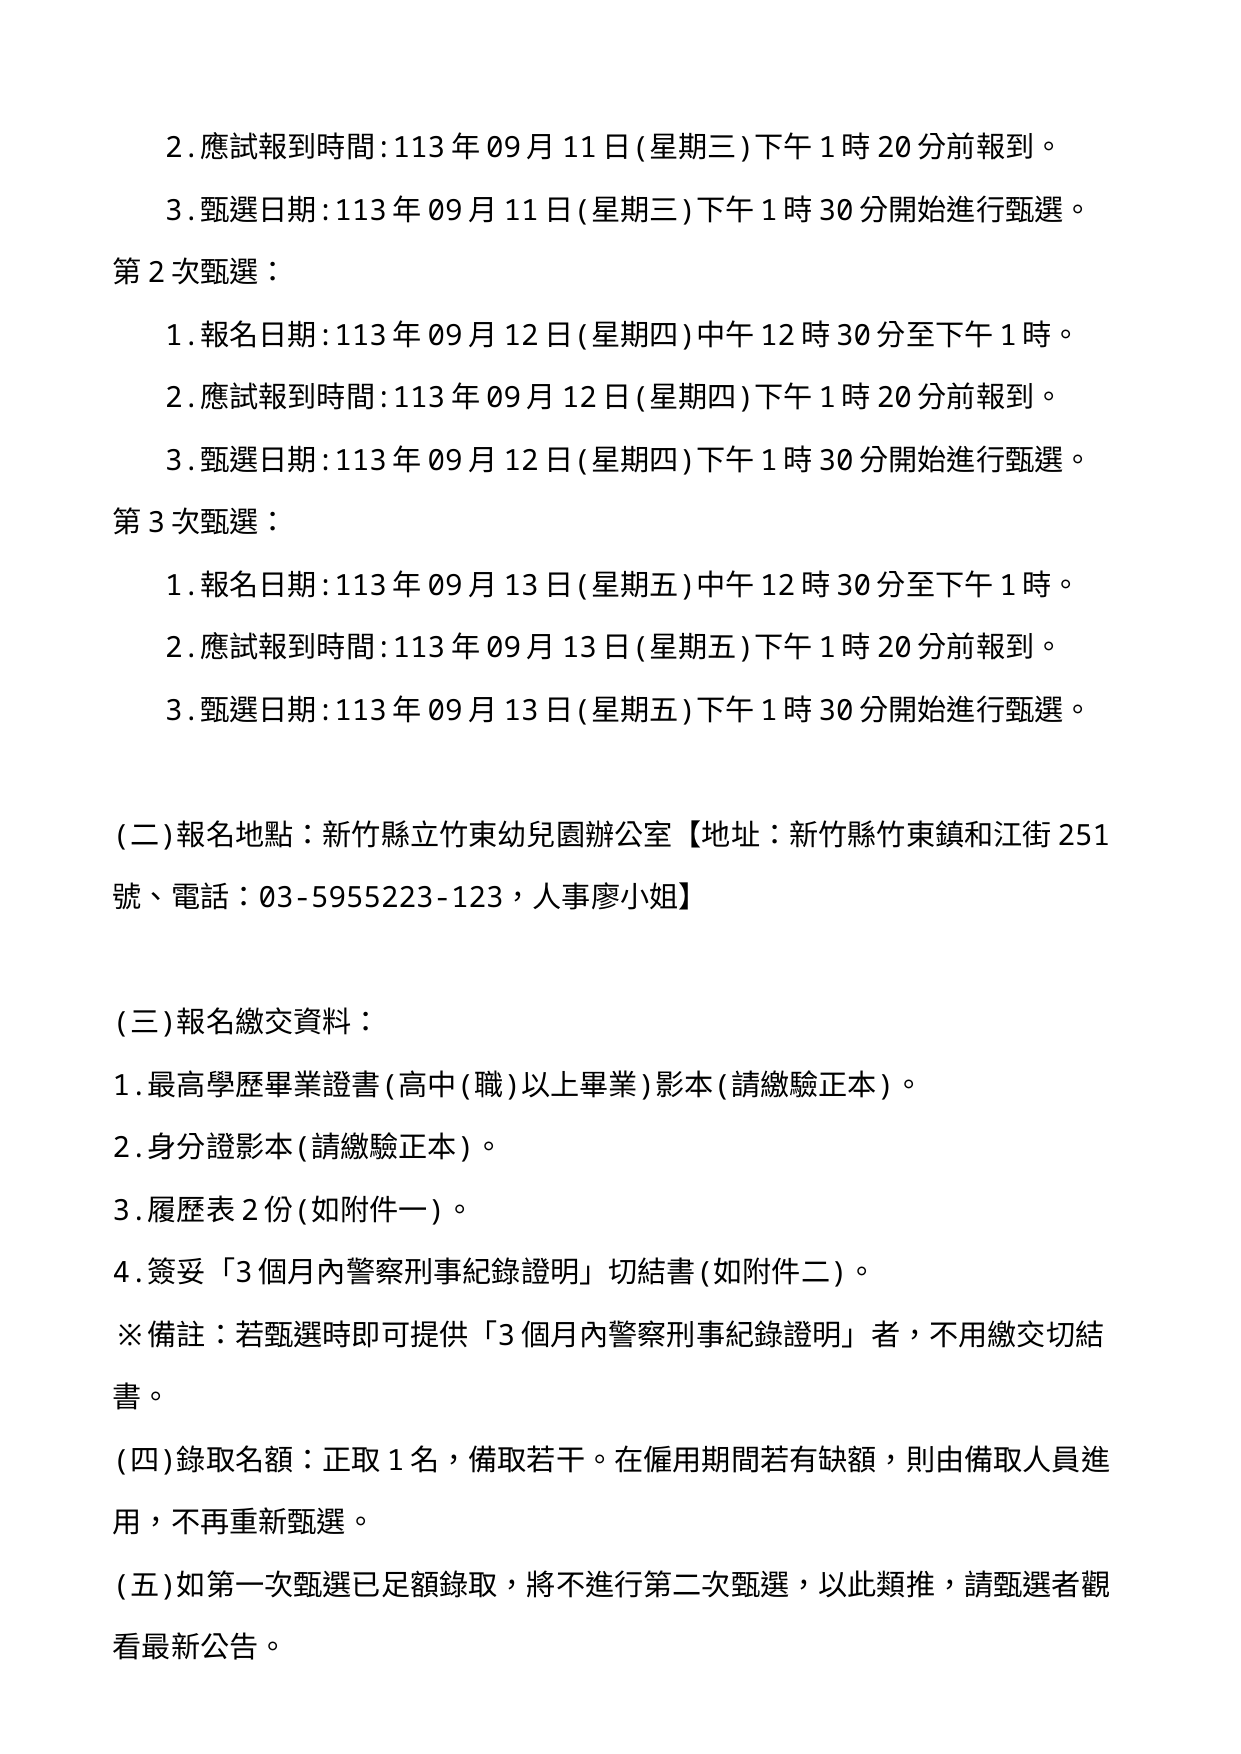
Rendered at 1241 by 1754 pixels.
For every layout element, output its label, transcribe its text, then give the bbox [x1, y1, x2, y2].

text 3.甄選日期:113年09月11日(星期三)下午1時30分開始進行甄選。 第2次甄選： [112, 166, 1128, 291]
text (五)如第一次甄選已足額錄取，將不進行第二次甄選，以此類推，請甄選者觀看最新公告。 [112, 1541, 1128, 1666]
text 3.甄選日期:113年09月13日(星期五)下午1時30分開始進行甄選。 [112, 666, 1128, 728]
text 第3次甄選： [112, 478, 1128, 541]
text 1.報名日期:113年09月12日(星期四)中午12時30分至下午1時。 [112, 291, 1128, 353]
text 3.甄選日期:113年09月12日(星期四)下午1時30分開始進行甄選。 [112, 416, 1128, 478]
text 1.報名日期:113年09月13日(星期五)中午12時30分至下午1時。 [112, 541, 1128, 603]
text 2.應試報到時間:113年09月12日(星期四)下午1時20分前報到。 [112, 353, 1128, 416]
text 2.應試報到時間:113年09月13日(星期五)下午1時20分前報到。 [112, 603, 1128, 666]
text (二)報名地點：新竹縣立竹東幼兒園辦公室【地址：新竹縣竹東鎮和江街251號、電話：03-5955223-123，人事廖小姐】 [112, 791, 1128, 916]
text (四)錄取名額：正取1名，備取若干。在僱用期間若有缺額，則由備取人員進用，不再重新甄選。 [112, 1416, 1128, 1541]
text 2.應試報到時間:113年09月11日(星期三)下午1時20分前報到。 [112, 103, 1128, 166]
text (三)報名繳交資料： 1.最高學歷畢業證書(高中(職)以上畢業)影本(請繳驗正本)。 2.身分證影本(請繳驗正本)。 3.履歷表2份(如附件一)。 4.簽妥「3個月內警察刑事紀錄證明」切結書(如附件二)。 ※備註：若甄選時即可提供「3個月內警察刑事紀錄證明」者，不用繳交切結書。 [112, 978, 1128, 1416]
